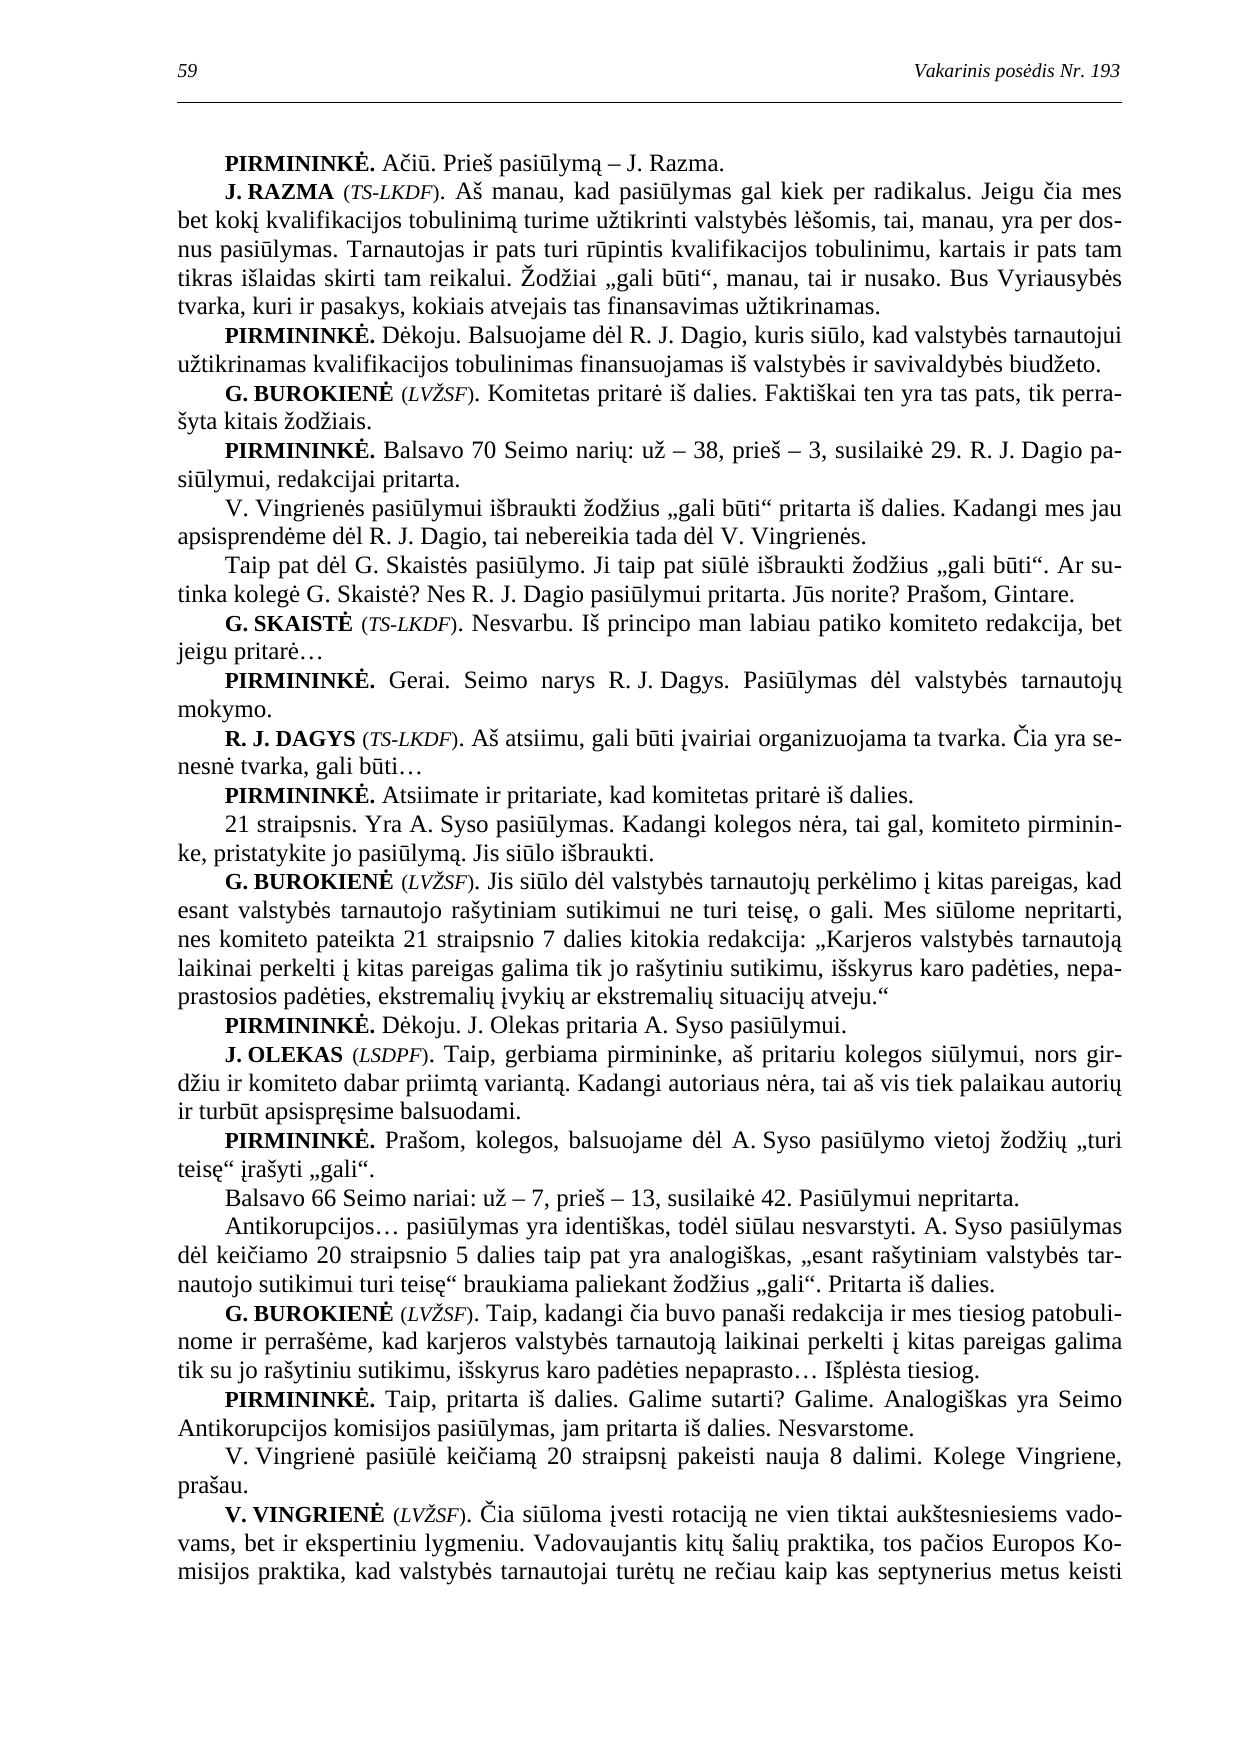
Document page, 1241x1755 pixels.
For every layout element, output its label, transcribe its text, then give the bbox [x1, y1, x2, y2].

text PIRMININKĖ. At­si­i­ma­te ir pri­ta­ria­te, kad ko­mi­te­tas pri­ta­rė iš da­lies. [177, 780, 1122, 809]
text An­ti­ko­rup­ci­jos… pa­siū­ly­mas yra iden­tiš­kas, to­dėl siū­lau ne­svars­ty­ti. A. Sy­so pa­siū­ly­mas dėl kei­čia­mo 20 straips­nio 5 da­lies taip pat yra ana­lo­giš­kas, „esant ra­šy­ti­niam vals­ty­bės tar­nau­to­jo su­ti­ki­mui tu­ri tei­sę“ brau­kia­ma pa­lie­kant žo­džius „ga­li“. Pri­tar­ta iš da­lies. [177, 1211, 1122, 1298]
text V. Ving­rie­nė pa­siū­lė kei­čia­mą 20 straips­nį pa­keis­ti nau­ja 8 da­li­mi. Ko­le­ge Ving­rie­ne, pra­šau. [177, 1441, 1122, 1499]
text 21 straips­nis. Yra A. Sy­so pa­siū­ly­mas. Ka­dan­gi ko­le­gos nė­ra, tai gal, ko­mi­te­to pir­mi­nin­ke, pri­sta­ty­ki­te jo pa­siū­ly­mą. Jis siū­lo iš­brauk­ti. [177, 809, 1122, 866]
text PIRMININKĖ. Ge­rai. Sei­mo na­rys R. J. Da­gys. Pa­siū­ly­mas dėl vals­ty­bės tar­nau­to­jų moky­mo. [177, 665, 1122, 723]
text Bal­sa­vo 66 Sei­mo na­riai: už – 7, prieš – 13, su­si­lai­kė 42. Pa­siū­ly­mui ne­pri­tar­ta. [177, 1183, 1122, 1211]
text PIRMININKĖ. Taip, pri­tar­ta iš da­lies. Ga­li­me su­tar­ti? Ga­li­me. Ana­lo­giš­kas yra Sei­mo An­ti­ko­rup­ci­jos ko­mi­si­jos pa­siū­ly­mas, jam pri­tar­ta iš da­lies. Ne­svars­to­me. [177, 1384, 1122, 1441]
text J. OLEKAS (LSDPF). Taip, ger­bia­ma pir­mi­nin­ke, aš pri­ta­riu ko­le­gos siū­ly­mui, nors gir­džiu ir ko­mi­te­to da­bar pri­im­tą va­rian­tą. Ka­dan­gi au­to­riaus nė­ra, tai aš vis tiek pa­lai­kau au­to­rių ir tur­būt ap­si­sprę­si­me bal­suo­da­mi. [177, 1039, 1122, 1125]
text G. BUROKIENĖ (LVŽSF). Taip, ka­dan­gi čia bu­vo pa­na­ši re­dak­ci­ja ir mes tie­siog pa­to­bu­li­no­me ir per­ra­šė­me, kad kar­je­ros vals­ty­bės tar­nau­to­ją lai­ki­nai per­kel­ti į ki­tas pa­rei­gas ga­li­ma tik su jo ra­šy­ti­niu su­ti­ki­mu, iš­sky­rus ka­ro pa­dė­ties ne­pa­pras­to… Iš­plės­ta tie­siog. [177, 1298, 1122, 1384]
text PIRMININKĖ. Pra­šom, ko­le­gos, bal­suo­ja­me dėl A. Sy­so pa­siū­ly­mo vie­toj žo­džių „tu­ri tei­sę“ įra­šy­ti „ga­li“. [177, 1125, 1122, 1183]
text PIRMININKĖ. Dė­ko­ju. J. Ole­kas pri­ta­ria A. Sy­so pa­siū­ly­mui. [177, 1010, 1122, 1039]
text G. BUROKIENĖ (LVŽSF). Ko­mi­te­tas pri­ta­rė iš da­lies. Fak­tiš­kai ten yra tas pats, tik per­ra­šy­ta ki­tais žo­džiais. [177, 378, 1122, 435]
text PIRMININKĖ. Dė­ko­ju. Bal­suo­ja­me dėl R. J. Da­gio, ku­ris siū­lo, kad vals­ty­bės tar­nau­to­jui už­tik­ri­na­mas kva­li­fi­ka­ci­jos to­bu­li­ni­mas fi­nan­suo­ja­mas iš vals­ty­bės ir sa­vi­val­dy­bės biu­dže­to. [177, 320, 1122, 378]
text J. RAZMA (TS-LKDF). Aš ma­nau, kad pa­siū­ly­mas gal kiek per ra­di­ka­lus. Jei­gu čia mes bet ko­kį kva­li­fi­ka­ci­jos to­bu­li­ni­mą tu­ri­me už­tik­rin­ti vals­ty­bės lė­šo­mis, tai, ma­nau, yra per dos­nus pa­siū­ly­mas. Tar­nau­to­jas ir pats tu­ri rū­pin­tis kva­li­fi­ka­ci­jos to­bu­li­ni­mu, kar­tais ir pats tam tik­ras iš­lai­das skir­ti tam rei­ka­lui. Žo­džiai „ga­li bū­ti“, ma­nau, tai ir nu­sa­ko. Bus Vy­riau­sy­bės tvar­ka, ku­ri ir pa­sa­kys, ko­kiais at­ve­jais tas fi­nan­sa­vi­mas už­tik­ri­na­mas. [177, 176, 1122, 320]
text V. Ving­rie­nės pa­siū­ly­mui iš­brauk­ti žo­džius „ga­li bū­ti“ pri­tar­ta iš da­lies. Ka­dan­gi mes jau ap­si­spren­dė­me dėl R. J. Da­gio, tai ne­be­rei­kia ta­da dėl V. Ving­rie­nės. [177, 493, 1122, 550]
text G. SKAISTĖ (TS-LKDF). Ne­svar­bu. Iš prin­ci­po man la­biau pa­ti­ko ko­mi­te­to re­dak­ci­ja, bet jei­gu pri­ta­rė… [177, 608, 1122, 665]
text Taip pat dėl G. Skais­tės pa­siū­ly­mo. Ji taip pat siū­lė iš­brauk­ti žo­džius „ga­li bū­ti“. Ar su­tin­ka ko­le­gė G. Skais­tė? Nes R. J. Da­gio pa­siū­ly­mui pri­tar­ta. Jūs no­ri­te? Pra­šom, Gin­ta­re. [177, 550, 1122, 608]
text PIRMININKĖ. Bal­sa­vo 70 Sei­mo na­rių: už – 38, prieš – 3, su­si­lai­kė 29. R. J. Da­gio pa­siū­ly­mui, re­dak­ci­jai pri­tar­ta. [177, 435, 1122, 493]
text R. J. DAGYS (TS-LKDF). Aš at­si­i­mu, ga­li bū­ti įvai­riai or­ga­ni­zuo­ja­ma ta tvar­ka. Čia yra se­nes­nė tvar­ka, ga­li bū­ti… [177, 723, 1122, 780]
text PIRMININKĖ. Ačiū. Prieš pa­siū­ly­mą – J. Raz­ma. [177, 148, 1122, 176]
text V. VINGRIENĖ (LVŽSF). Čia siū­lo­ma įves­ti ro­ta­ci­ją ne vien tik­tai aukš­tes­nie­siems va­do­vams, bet ir eks­per­ti­niu lyg­me­niu. Va­do­vau­jan­tis ki­tų ša­lių prak­ti­ka, tos pa­čios Eu­ro­pos Ko­mi­si­jos prak­ti­ka, kad vals­ty­bės tar­nau­to­jai tu­rė­tų ne re­čiau kaip kas sep­ty­ne­rius me­tus keis­ti [177, 1499, 1122, 1585]
text G. BUROKIENĖ (LVŽSF). Jis siū­lo dėl vals­ty­bės tar­nau­to­jų per­kė­li­mo į ki­tas pa­rei­gas, kad esant vals­ty­bės tar­nau­to­jo ra­šy­ti­niam su­ti­ki­mui ne tu­ri tei­sę, o ga­li. Mes siū­lo­me ne­pri­tar­ti, nes ko­mi­te­to pa­teik­ta 21 straips­nio 7 da­lies ki­to­kia re­dak­ci­ja: „Kar­je­ros vals­ty­bės tar­nau­to­ją lai­ki­nai per­kel­ti į ki­tas pa­rei­gas ga­li­ma tik jo ra­šy­ti­niu su­ti­ki­mu, iš­sky­rus ka­ro pa­dė­ties, ne­pa­pras­to­sios pa­dė­ties, eks­tre­ma­lių įvy­kių ar eks­tre­ma­lių si­tu­a­ci­jų at­ve­ju.“ [177, 866, 1122, 1010]
